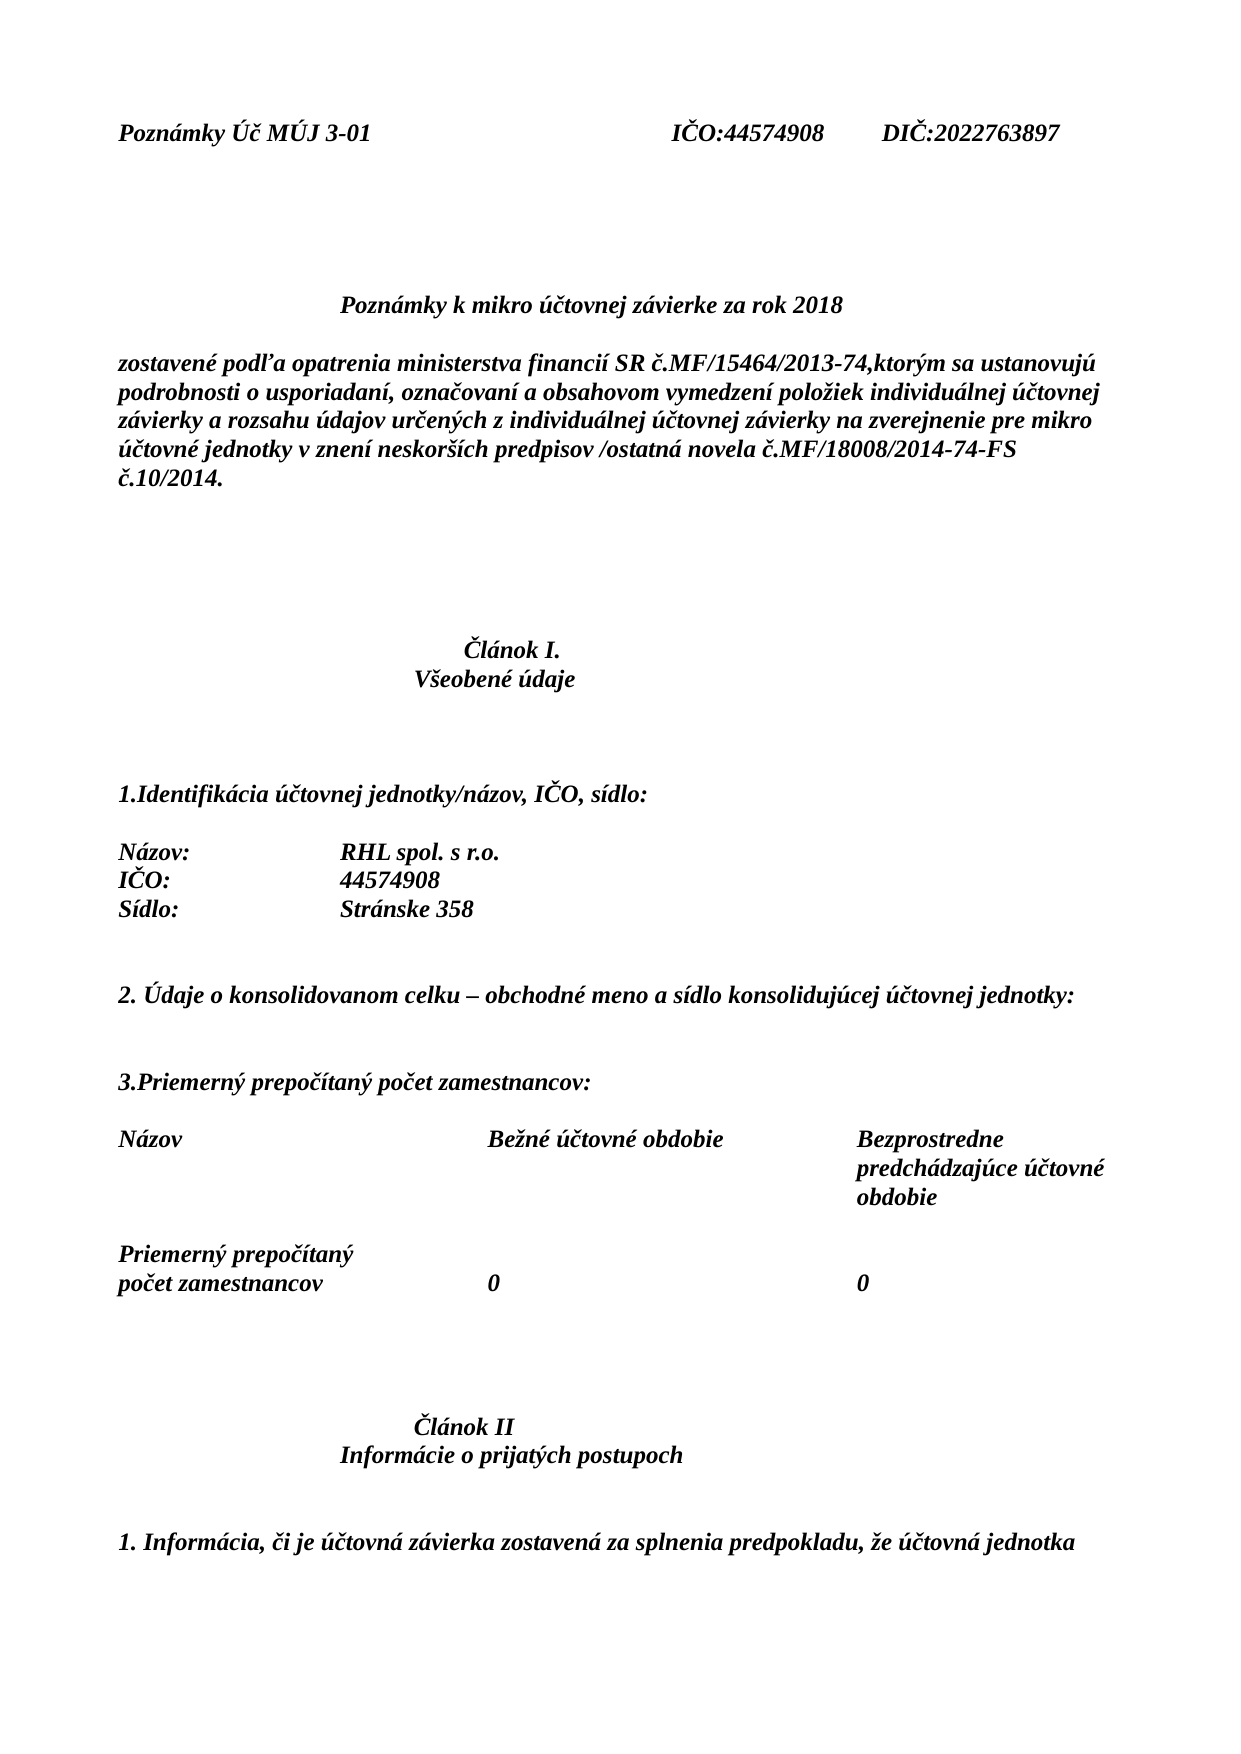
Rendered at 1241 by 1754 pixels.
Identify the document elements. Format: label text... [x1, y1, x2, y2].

text 1.Identifikácia účtovnej jednotky/názov, IČO, sídlo: [118, 779, 1122, 808]
text Priemerný prepočítaný [118, 1239, 1122, 1268]
text Informácie o prijatých postupoch [118, 1441, 1122, 1469]
text 1. Informácia, či je účtovná závierka zostavená za splnenia predpokladu, že účtovná jednotka [118, 1527, 1122, 1556]
text obdobie [118, 1182, 1122, 1211]
text Článok II [118, 1412, 1122, 1441]
text počet zamestnancov 0 0 [118, 1268, 1122, 1297]
text Názov: RHL spol. s r.o. [118, 837, 1122, 866]
text IČO: 44574908 [118, 866, 1122, 894]
text Poznámky k mikro účtovnej závierke za rok 2018 [118, 291, 1122, 319]
text Názov Bežné účtovné obdobie Bezprostredne [118, 1124, 1122, 1153]
text Poznámky Úč MÚJ 3-01 IČO:44574908 DIČ:2022763897 [118, 118, 1122, 147]
text 3.Priemerný prepočítaný počet zamestnancov: [118, 1067, 1122, 1096]
text Sídlo: Stránske 358 [118, 894, 1122, 923]
text Všeobené údaje [118, 664, 1122, 693]
text Článok I. [118, 636, 1122, 664]
text 2. Údaje o konsolidovanom celku – obchodné meno a sídlo konsolidujúcej účtovnej jednotky: [118, 981, 1122, 1009]
text zostavené podľa opatrenia ministerstva financií SR č.MF/15464/2013-74,ktorým sa ustanovujú podrobnosti o usporiadaní, označovaní a obsahovom vymedzení položiek individuálnej účtovnej závierky a rozsahu údajov určených z individuálnej účtovnej závierky na zverejnenie pre mikro účtovné jednotky v znení neskorších predpisov /ostatná novela č.MF/18008/2014-74-FS č.10/2014. [118, 348, 1122, 492]
text predchádzajúce účtovné [118, 1153, 1122, 1182]
